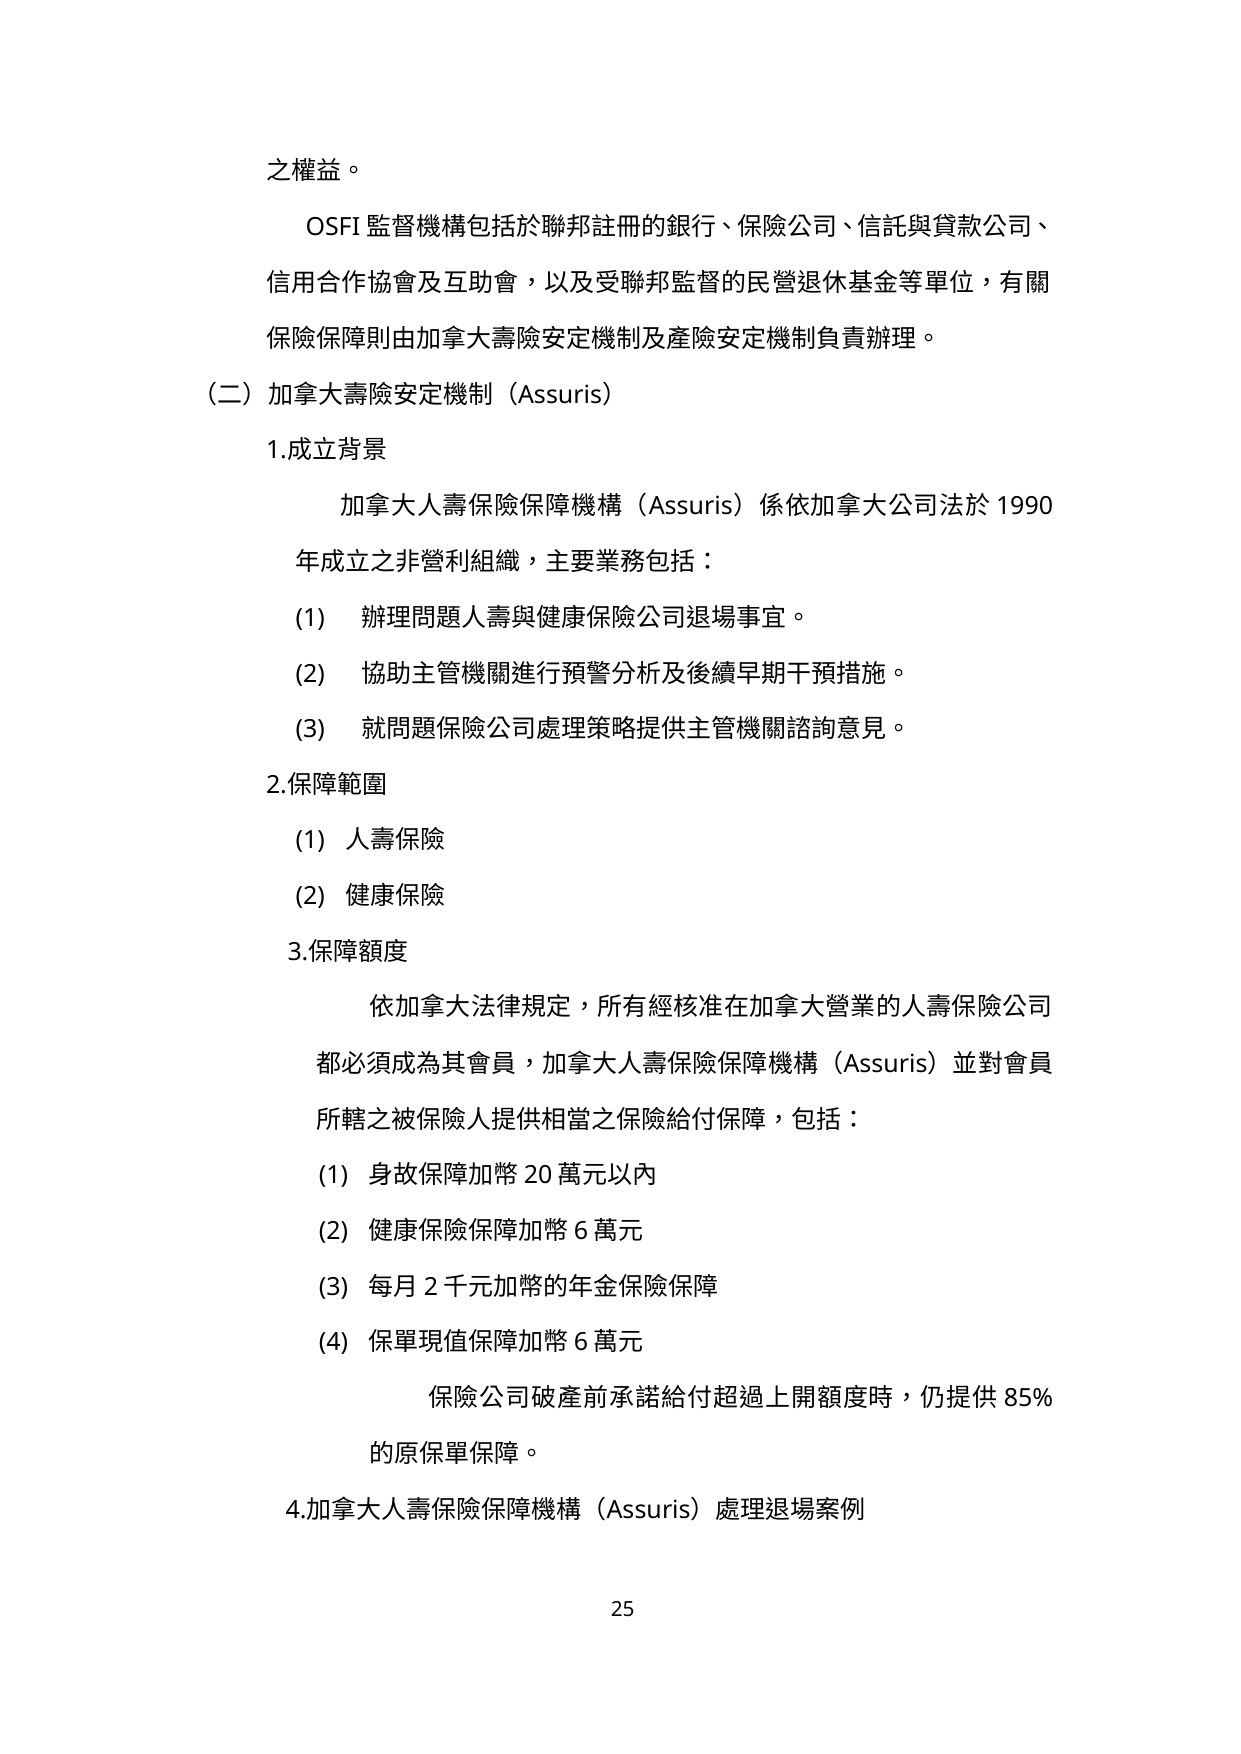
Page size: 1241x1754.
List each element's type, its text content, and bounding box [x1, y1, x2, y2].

list 協助主管機關進行預警分析及後續早期干預措施。 [295, 652, 1053, 690]
list 就問題保險公司處理策略提供主管機關諮詢意見。 [295, 708, 1053, 746]
text 依加拿大法律規定，所有經核准在加拿大營業的人壽保險公司都必須成為其會員，加拿大人壽保險保障機構（Assuris）並對會員所轄之被保險人提供相當之保險給付保障，包括： [316, 986, 1053, 1136]
text 保險公司破產前承諾給付超過上開額度時，仍提供85%的原保單保障。 [369, 1377, 1053, 1471]
text OSFI 監督機構包括於聯邦註冊的銀行、保險公司、信託與貸款公司、信用合作協會及互助會，以及受聯邦監督的民營退休基金等單位，有關保險保障則由加拿大壽險安定機制及產險安定機制負責辦理。 [266, 206, 1053, 356]
text 加拿大人壽保險保障機構（Assuris）係依加拿大公司法於1990年成立之非營利組織，主要業務包括： [295, 485, 1053, 579]
list 保單現值保障加幣6萬元 [319, 1321, 1053, 1359]
list 身故保障加幣20萬元以內 [319, 1154, 1053, 1192]
text 2.保障範圍 [192, 764, 1053, 801]
list 人壽保險 [295, 819, 1053, 857]
list 健康保險保障加幣6萬元 [319, 1210, 1053, 1247]
list 辦理問題人壽與健康保險公司退場事宜。 [295, 597, 1053, 634]
text 4.加拿大人壽保險保障機構（Assuris）處理退場案例 [285, 1489, 1053, 1526]
list 加拿大壽險安定機制（Assuris） [192, 374, 1053, 411]
text 1.成立背景 [192, 429, 1053, 467]
text 3.保障額度 [285, 931, 1053, 968]
list 每月2千元加幣的年金保險保障 [319, 1266, 1053, 1303]
text 加拿大金融監理業務主要由加拿大金融機構監理總署（The Office of the Superintendent of Financial Institutions，OSFI）負責，該機構於1987 年設立，其主要職責係對金融機構予以規範及監督，以確保金融體系安全及其清償能力，增強民眾的信心，因此當金融機構監理總署於監理過程中發現保險公司有喪失清償能力之虞時，得進行早期干預、接管、重整、或向法院申請執行清算等程序，以保障存款人或保單持有人之權益。 [266, 150, 1053, 187]
list 健康保險 [295, 875, 1053, 912]
